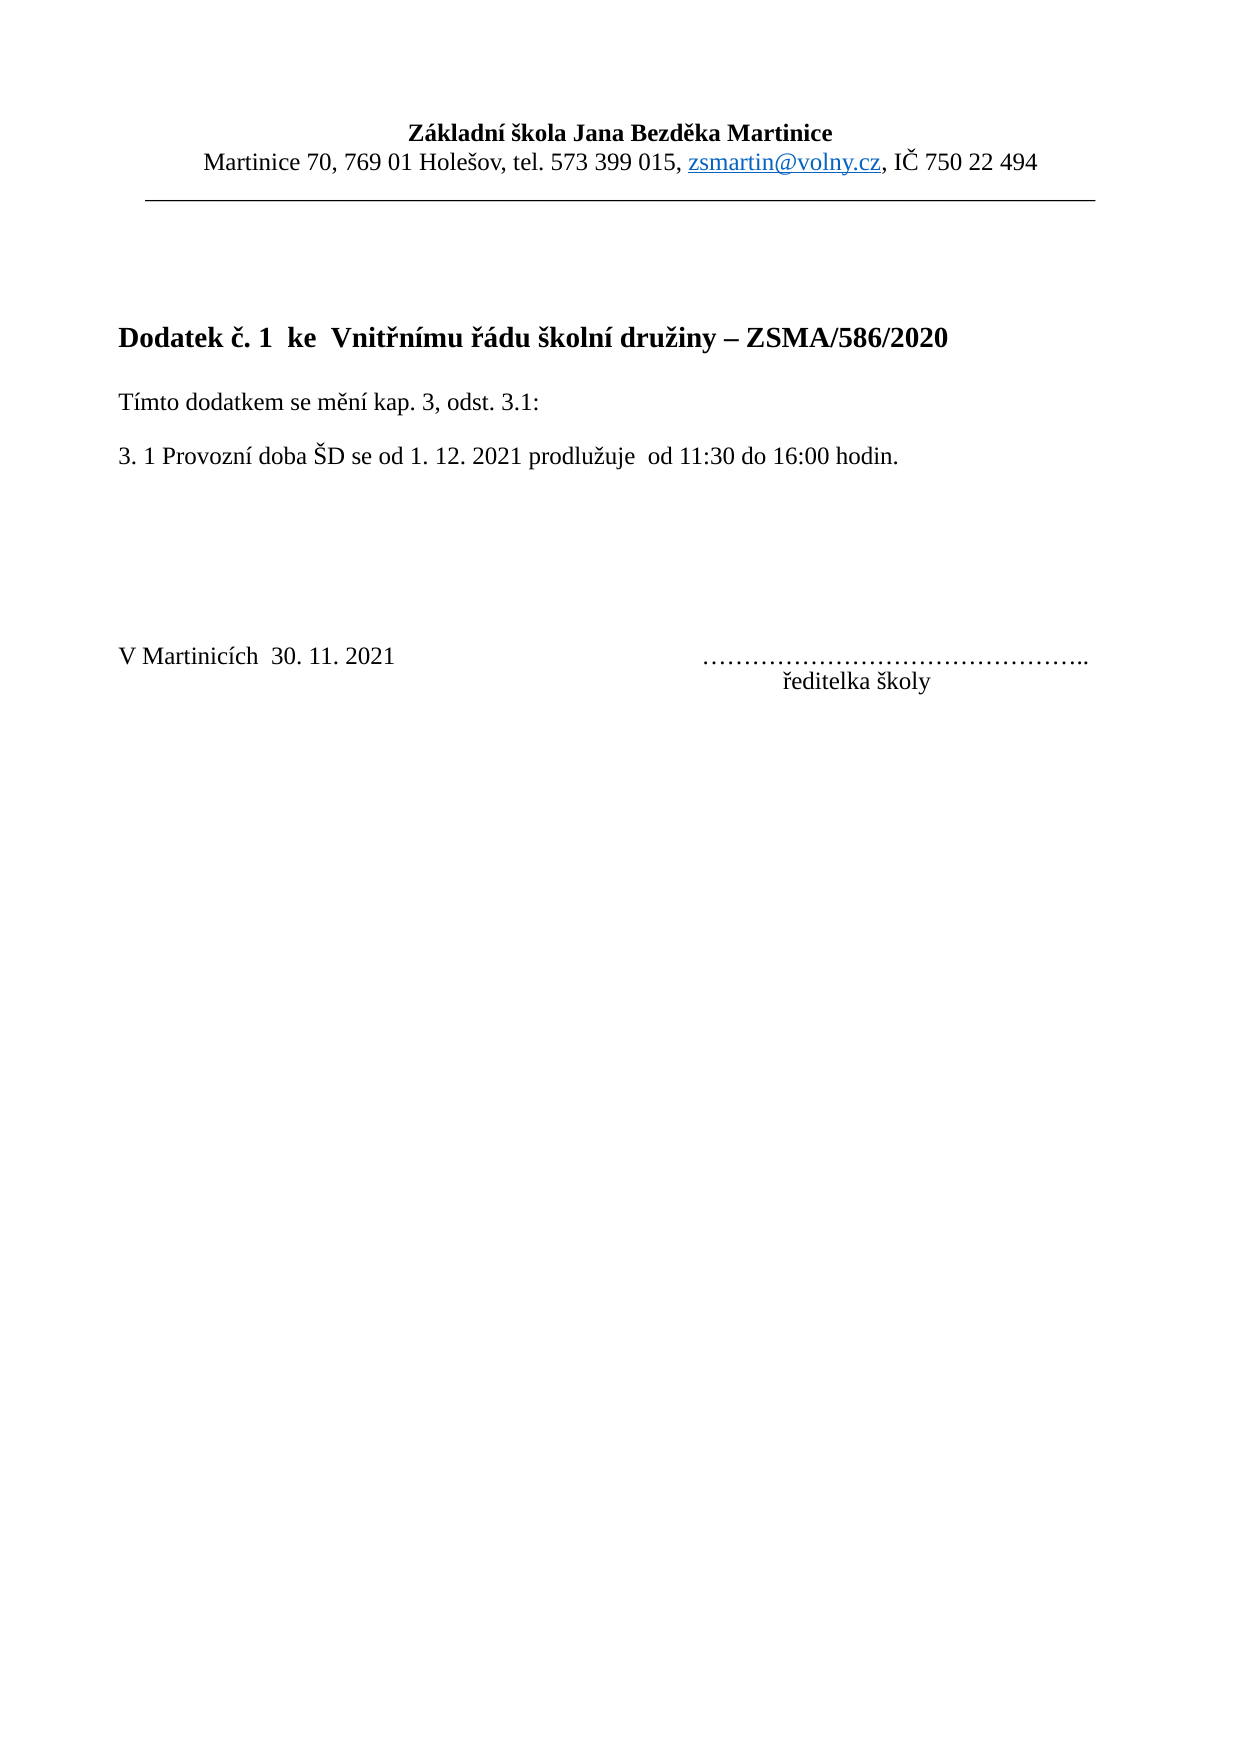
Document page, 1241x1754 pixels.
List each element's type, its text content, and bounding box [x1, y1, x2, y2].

text V Martinicích 30. 11. 2021 ……………………………………….. [118, 645, 1122, 670]
text Tímto dodatkem se mění kap. 3, odst. 3.1: [118, 387, 1122, 416]
text ředitelka školy [118, 670, 1122, 695]
text Dodatek č. 1 ke Vnitřnímu řádu školní družiny – ZSMA/586/2020 [118, 320, 1122, 354]
text 3. 1 Provozní doba ŠD se od 1. 12. 2021 prodlužuje od 11:30 do 16:00 hodin. [118, 445, 1122, 470]
